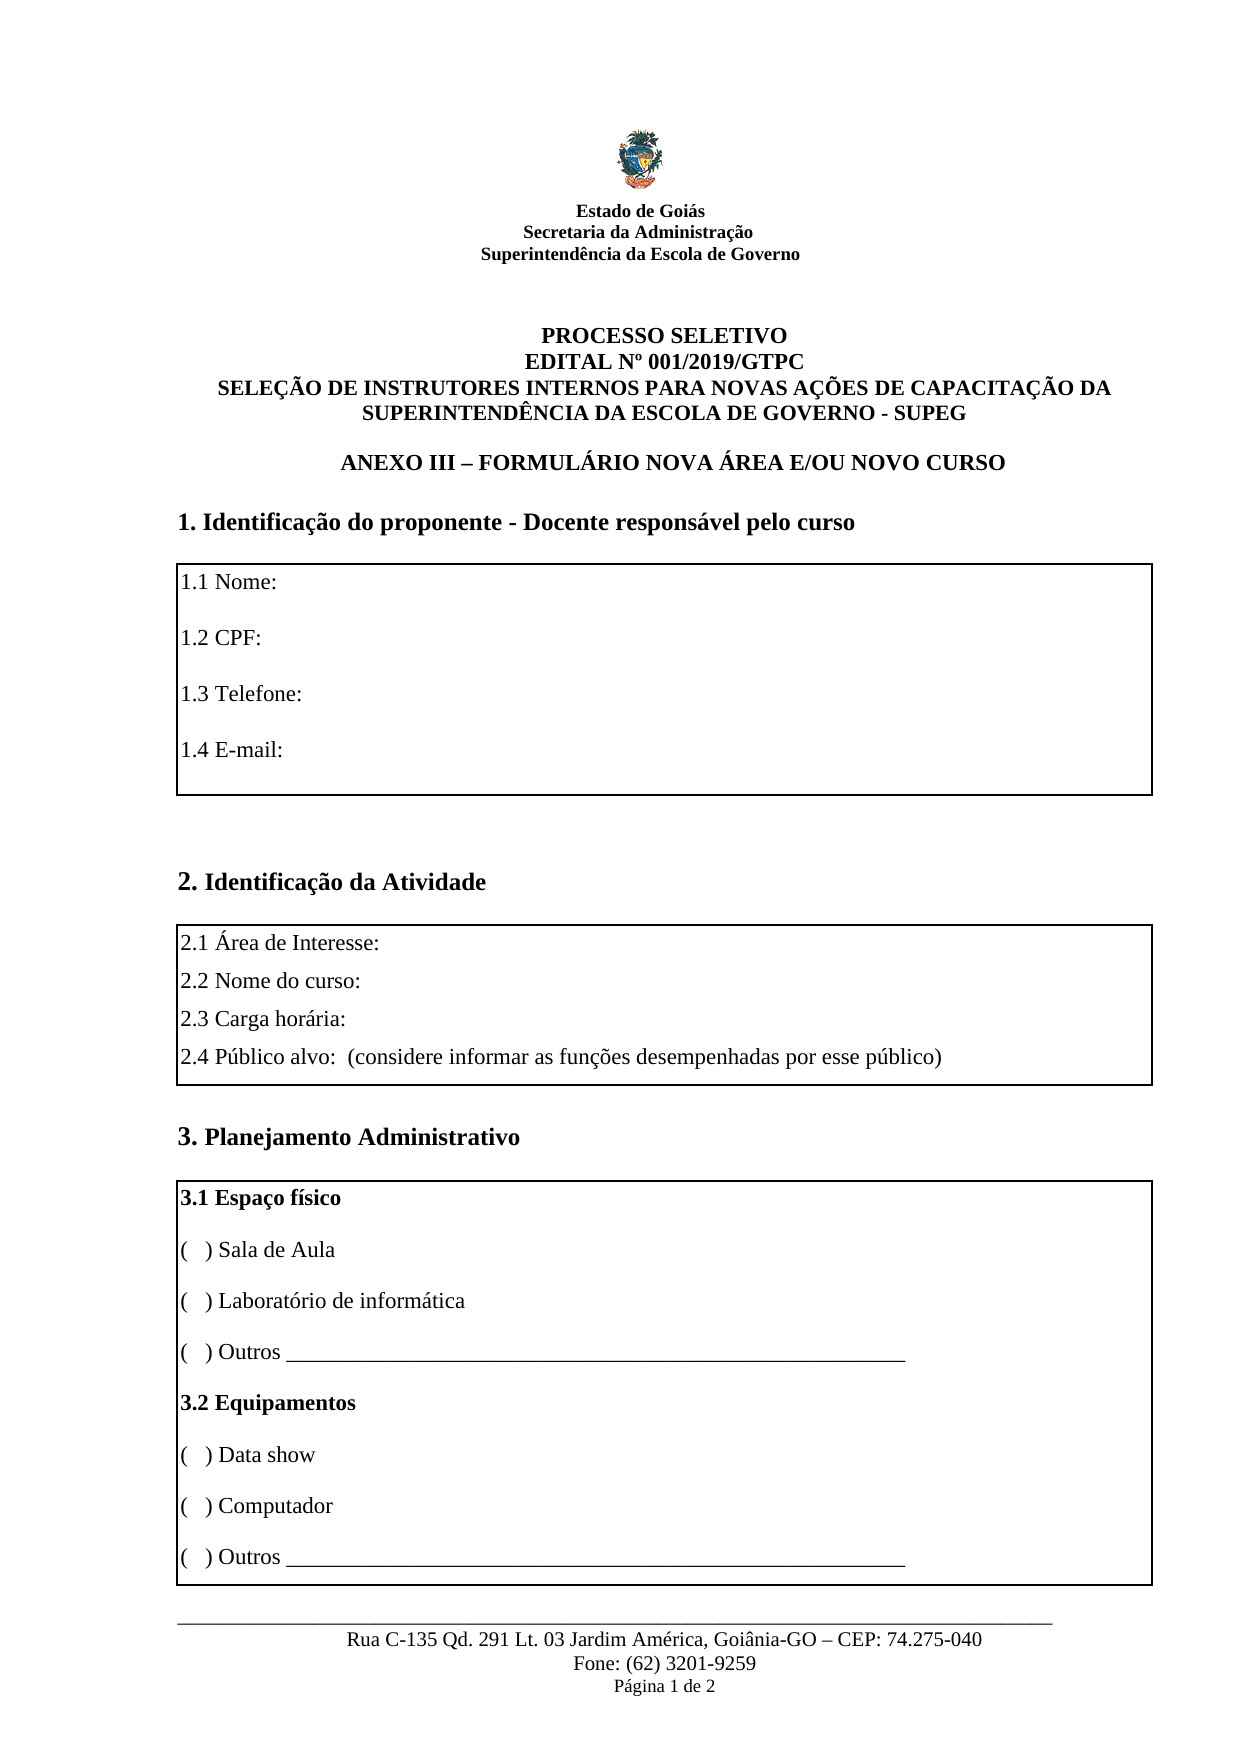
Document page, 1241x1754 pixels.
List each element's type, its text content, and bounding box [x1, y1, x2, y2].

text 3. Planejamento Administrativo [177, 1120, 1152, 1151]
text SELEÇÃO DE INSTRUTORES INTERNOS PARA NOVAS AÇÕES DE CAPACITAÇÃO DA SUPERINTENDÊNCIA DA ESCOLA DE GOVERNO - SUPEG [177, 375, 1152, 425]
picture [613, 126, 668, 191]
text ANEXO III – FORMULÁRIO NOVA ÁREA E/OU NOVO CURSO [177, 449, 1169, 475]
table_header 3.1 Espaço físico ( ) Sala de Aula ( ) Laboratório de informática ( ) Outros ______________________________________________________ 3.2 Equipamentos ( ) Data show ( ) Computador ( ) Outros ______________________________________________________ [178, 1182, 1151, 1584]
text EDITAL Nº 001/2019/GTPC [177, 348, 1152, 375]
text PROCESSO SELETIVO [177, 322, 1152, 348]
table_header 2.1 Área de Interesse: 2.2 Nome do curso: 2.3 Carga horária: 2.4 Público alvo: (considere informar as funções desempenhadas por esse público) [178, 926, 1151, 1084]
text 1. Identificação do proponente - Docente responsável pelo curso [177, 507, 1152, 536]
text 2. Identificação da Atividade [177, 864, 1152, 896]
table_header 1.1 Nome: 1.2 CPF: 1.3 Telefone: 1.4 E-mail: [178, 565, 1151, 794]
